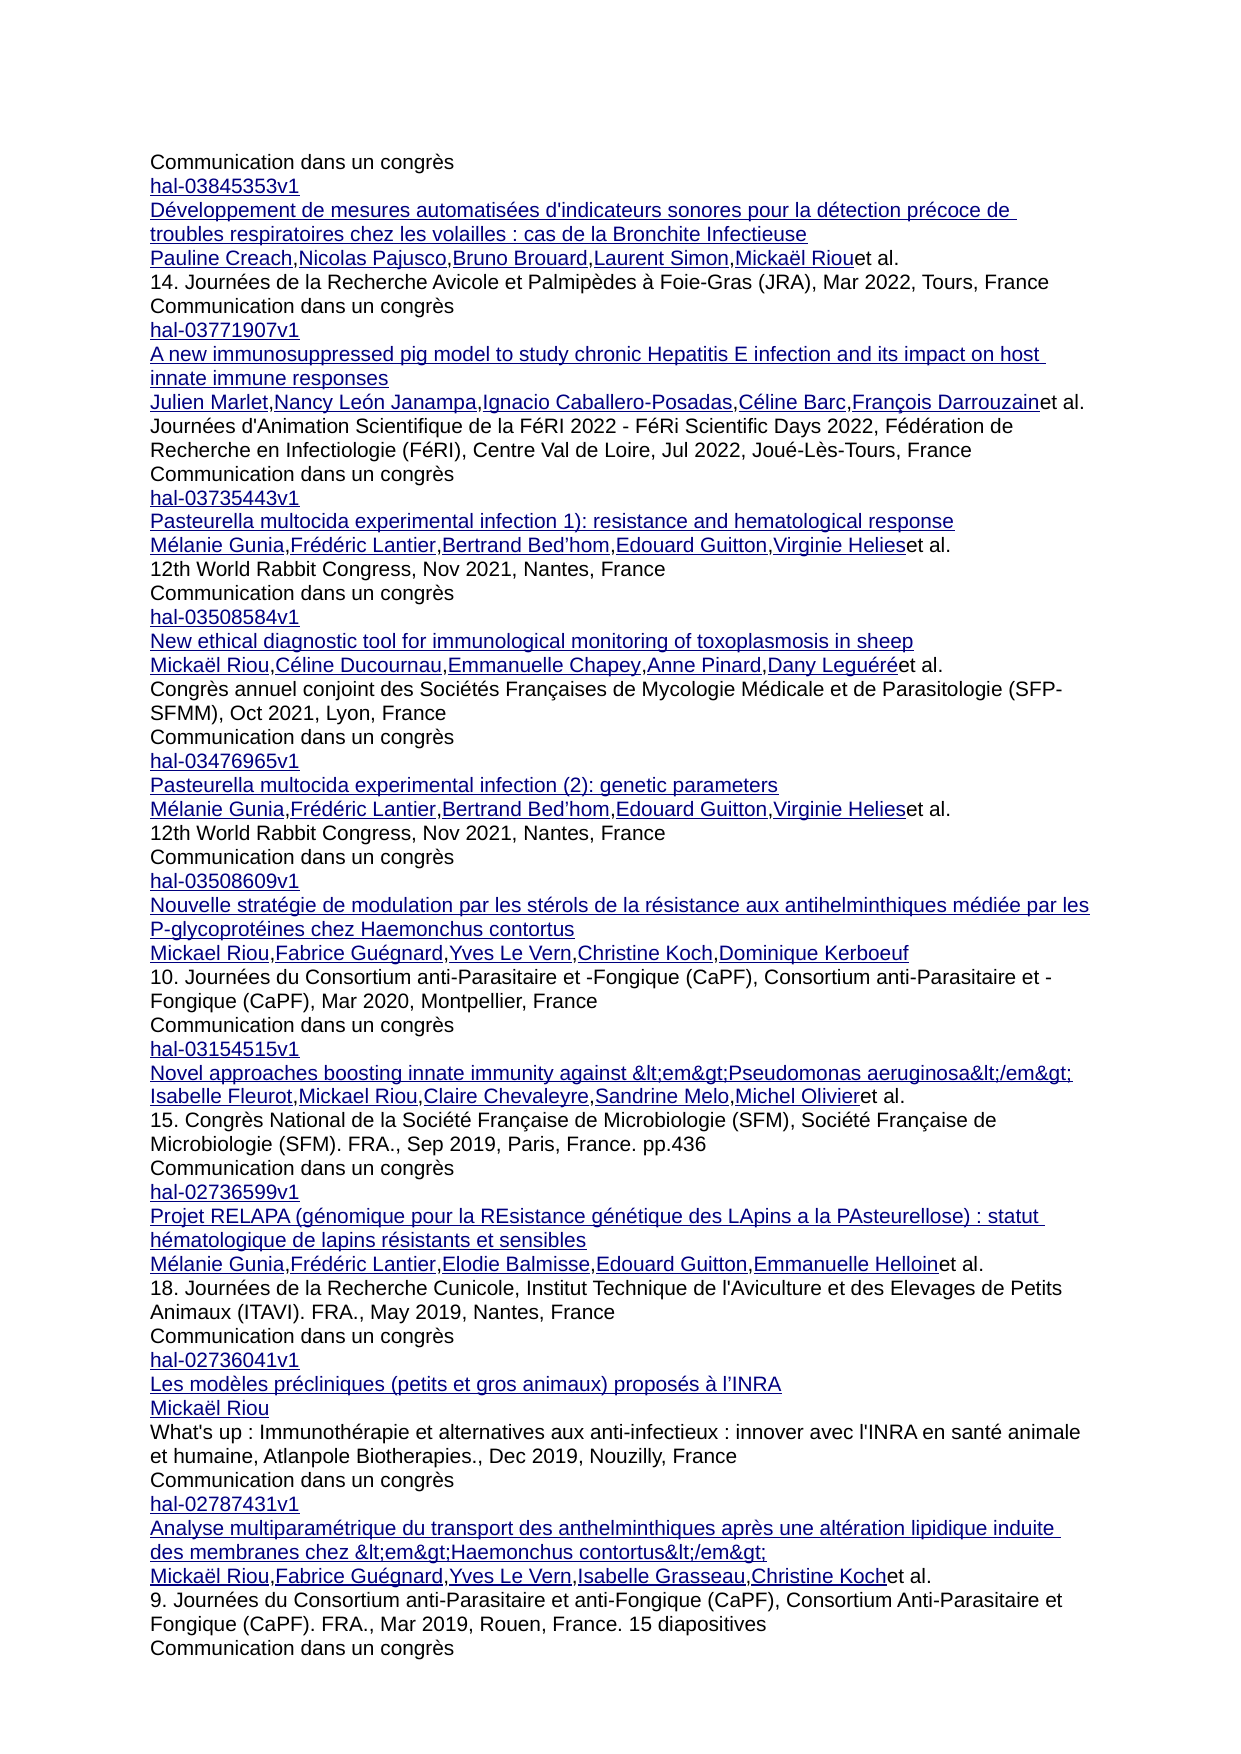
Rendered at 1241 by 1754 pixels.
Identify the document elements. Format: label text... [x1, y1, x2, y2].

table_cell New ethical diagnostic tool for immunological monitoring of toxoplasmosis in sheep Mickaël Riou,Céline Ducournau,Emmanuelle Chapey,Anne Pinard,Dany Leguéréet al. Congrès annuel conjoint des Sociétés Françaises de Mycologie Médicale et de Parasitologie (SFP-SFMM), Oct 2021, Lyon, France Communication dans un congrès hal-03476965v1 [150, 629, 1090, 773]
table_cell P-glycoprotéines chez Haemonchus contortus Mickael Riou,Fabrice Guégnard,Yves Le Vern,Christine Koch,Dominique Kerboeuf 10. Journées du Consortium anti-Parasitaire et -Fongique (CaPF), Consortium anti-Parasitaire et -Fongique (CaPF), Mar 2020, Montpellier, France Communication dans un congrès hal-03154515v1 [150, 915, 1090, 1060]
table_cell Développement de mesures automatisées d'indicateurs sonores pour la détection précoce de troubles respiratoires chez les volailles : cas de la Bronchite Infectieuse Pauline Creach,Nicolas Pajusco,Bruno Brouard,Laurent Simon,Mickaël Riouet al. 14. Journées de la Recherche Avicole et Palmipèdes à Foie-Gras (JRA), Mar 2022, Tours, France Communication dans un congrès hal-03771907v1 [150, 198, 1090, 342]
table_cell Pasteurella multocida experimental infection 1): resistance and hematological response Mélanie Gunia,Frédéric Lantier,Bertrand Bed’hom,Edouard Guitton,Virginie Helieset al. 12th World Rabbit Congress, Nov 2021, Nantes, France Communication dans un congrès hal-03508584v1 [150, 509, 1090, 629]
table_cell Communication dans un congrès hal-03845353v1 [150, 150, 1090, 198]
table_cell Les modèles précliniques (petits et gros animaux) proposés à l’INRA Mickaël Riou What's up : Immunothérapie et alternatives aux anti-infectieux : innover avec l'INRA en santé animale et humaine, Atlanpole Biotherapies., Dec 2019, Nouzilly, France Communication dans un congrès hal-02787431v1 [150, 1372, 1090, 1516]
table_cell Analyse multiparamétrique du transport des anthelminthiques après une altération lipidique induite des membranes chez &lt;em&gt;Haemonchus contortus&lt;/em&gt; Mickaël Riou,Fabrice Guégnard,Yves Le Vern,Isabelle Grasseau,Christine Kochet al. 9. Journées du Consortium anti-Parasitaire et anti-Fongique (CaPF), Consortium Anti-Parasitaire et Fongique (CaPF). FRA., Mar 2019, Rouen, France. 15 diapositives Communication dans un congrès [150, 1516, 1090, 1659]
table_cell Pasteurella multocida experimental infection (2): genetic parameters Mélanie Gunia,Frédéric Lantier,Bertrand Bed’hom,Edouard Guitton,Virginie Helieset al. 12th World Rabbit Congress, Nov 2021, Nantes, France Communication dans un congrès hal-03508609v1 [150, 773, 1090, 893]
table_cell Nouvelle stratégie de modulation par les stérols de la résistance aux antihelminthiques médiée par les [150, 893, 1090, 914]
table_cell Projet RELAPA (génomique pour la REsistance génétique des LApins a la PAsteurellose) : statut hématologique de lapins résistants et sensibles Mélanie Gunia,Frédéric Lantier,Elodie Balmisse,Edouard Guitton,Emmanuelle Helloinet al. 18. Journées de la Recherche Cunicole, Institut Technique de l'Aviculture et des Elevages de Petits Animaux (ITAVI). FRA., May 2019, Nantes, France Communication dans un congrès hal-02736041v1 [150, 1204, 1090, 1372]
table_cell A new immunosuppressed pig model to study chronic Hepatitis E infection and its impact on host innate immune responses Julien Marlet,Nancy León Janampa,Ignacio Caballero-Posadas,Céline Barc,François Darrouzainet al. Journées d'Animation Scientifique de la FéRI 2022 - FéRi Scientific Days 2022, Fédération de Recherche en Infectiologie (FéRI), Centre Val de Loire, Jul 2022, Joué-Lès-Tours, France Communication dans un congrès hal-03735443v1 [150, 342, 1090, 509]
table_cell Novel approaches boosting innate immunity against &lt;em&gt;Pseudomonas aeruginosa&lt;/em&gt; Isabelle Fleurot,Mickael Riou,Claire Chevaleyre,Sandrine Melo,Michel Olivieret al. 15. Congrès National de la Société Française de Microbiologie (SFM), Société Française de Microbiologie (SFM). FRA., Sep 2019, Paris, France. pp.436 Communication dans un congrès hal-02736599v1 [150, 1060, 1090, 1204]
